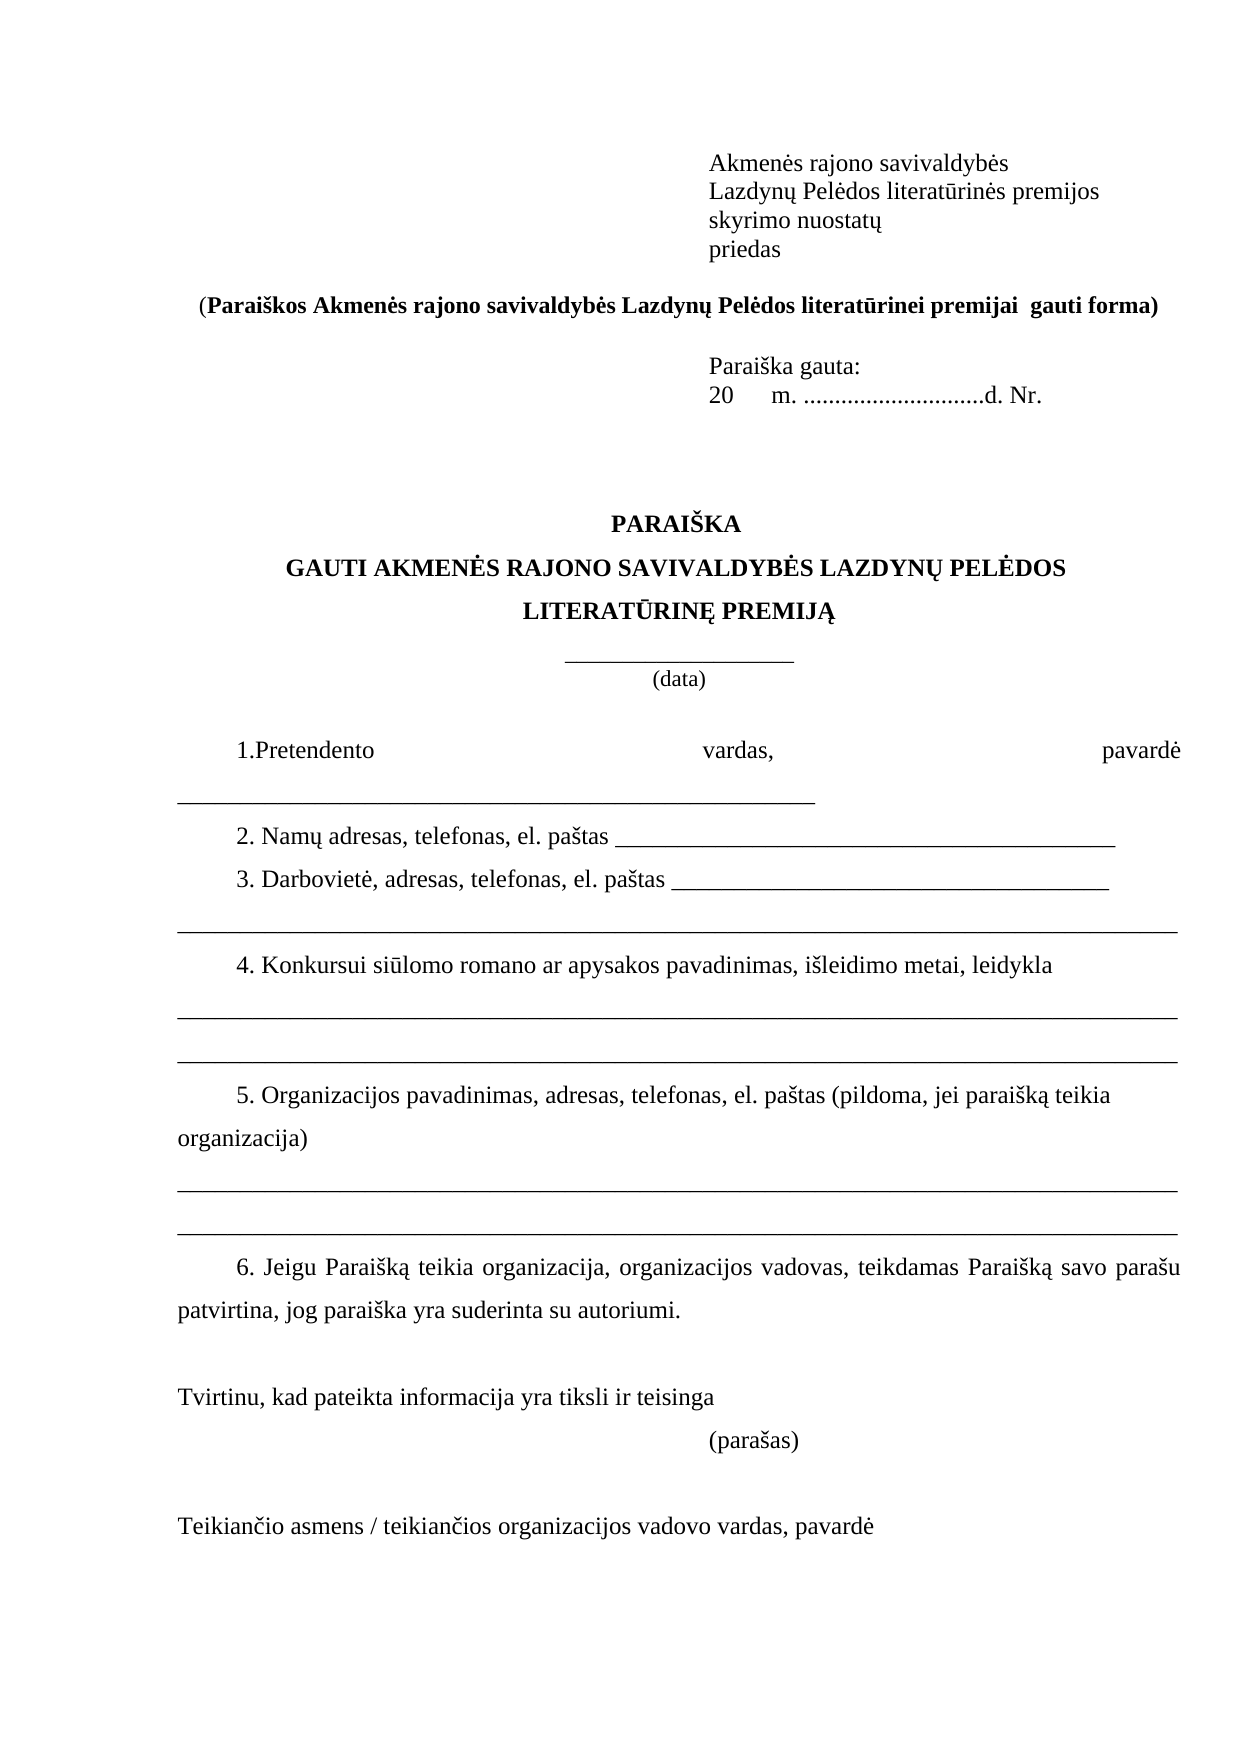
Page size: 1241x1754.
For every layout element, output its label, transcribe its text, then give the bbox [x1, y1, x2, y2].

text 2. Namų adresas, telefonas, el. paštas ________________________________________ [177, 821, 1181, 850]
text 20 m. .............................d. Nr. [574, 380, 1181, 409]
text ________________________________________________________________________________ [177, 993, 1181, 1022]
text (parašas) [177, 1425, 1181, 1453]
text ________________________________________________________________________________ [177, 1037, 1181, 1065]
text Paraiška gauta: [574, 351, 1181, 380]
text (Paraiškos Akmenės rajono savivaldybės Lazdynų Pelėdos literatūrinei premijai gauti forma) [177, 291, 1181, 319]
text priedas [709, 234, 1181, 263]
text LITERATŪRINĘ PREMIJĄ [177, 596, 1181, 624]
text 5. Organizacijos pavadinimas, adresas, telefonas, el. paštas (pildoma, jei paraišką teikia organizacija) ________________________________________________________________________________ [177, 1080, 1181, 1195]
text Akmenės rajono savivaldybės [709, 148, 1181, 176]
text 1.Pretendento vardas, pavardė ___________________________________________________ [177, 735, 1181, 807]
text 4. Konkursui siūlomo romano ar apysakos pavadinimas, išleidimo metai, leidykla [177, 950, 1181, 979]
text (data) [177, 665, 1181, 692]
text PARAIŠKA [177, 509, 1181, 538]
text GAUTI AKMENĖS RAJONO SAVIVALDYBĖS LAZDYNŲ PELĖDOS [177, 553, 1181, 581]
text Tvirtinu, kad pateikta informacija yra tiksli ir teisinga [177, 1382, 1181, 1410]
text ________________________________________________________________________________ [177, 1209, 1181, 1238]
text ________________________________________________________________________________ [177, 907, 1181, 936]
text 6. Jeigu Paraišką teikia organizacija, organizacijos vadovas, teikdamas Paraišką savo parašu patvirtina, jog paraiška yra suderinta su autoriumi. [177, 1252, 1181, 1324]
text ____________________ [177, 639, 1181, 665]
text 3. Darbovietė, adresas, telefonas, el. paštas ___________________________________ [177, 864, 1181, 893]
text Lazdynų Pelėdos literatūrinės premijos skyrimo nuostatų [709, 176, 1181, 234]
text Teikiančio asmens / teikiančios organizacijos vadovo vardas, pavardė [177, 1511, 1181, 1540]
